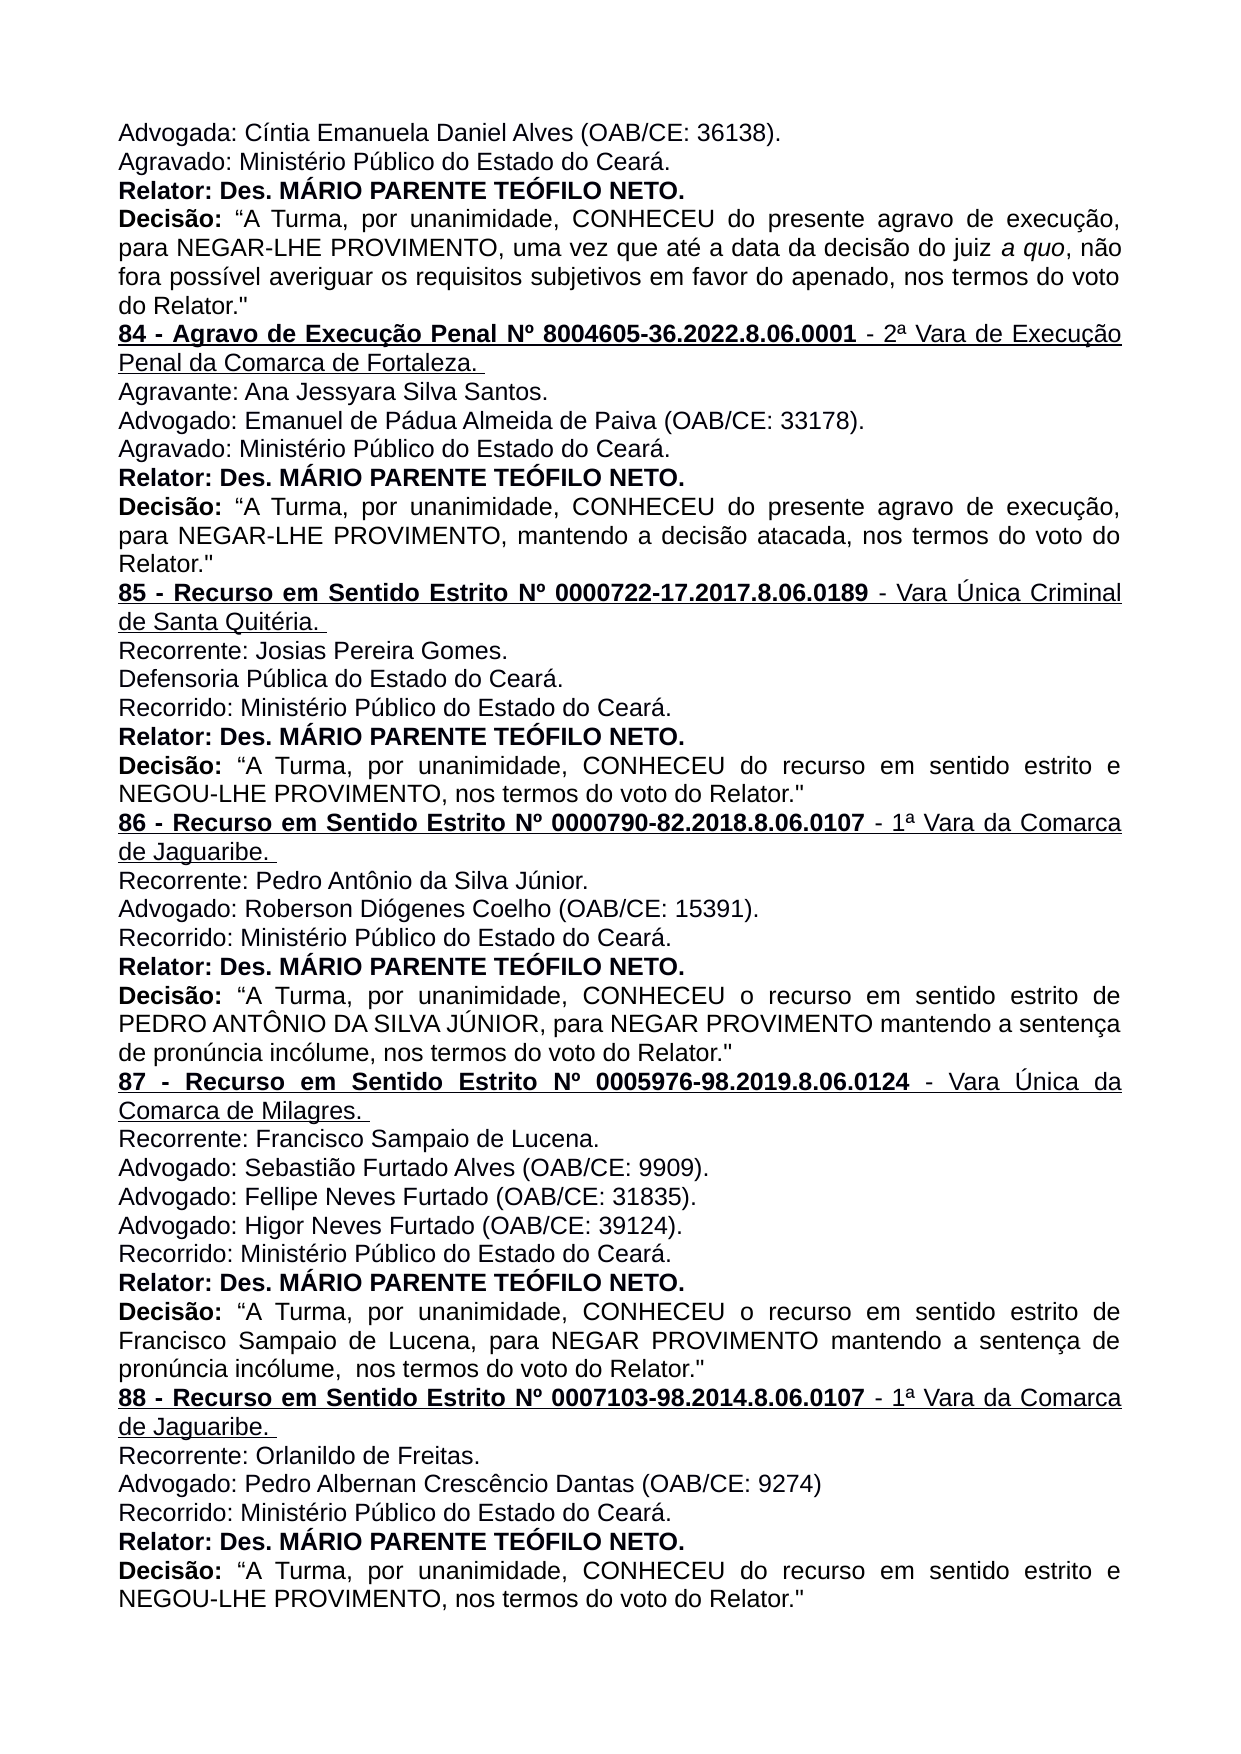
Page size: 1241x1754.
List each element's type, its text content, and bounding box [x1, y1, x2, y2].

text Advogada: Cíntia Emanuela Daniel Alves (OAB/CE: 36138). [118, 118, 1122, 147]
text Defensoria Pública do Estado do Ceará. [118, 664, 1122, 693]
text 86 - Recurso em Sentido Estrito Nº 0000790-82.2018.8.06.0107 - 1ª Vara da Comarca [118, 808, 1122, 833]
text Recorrente: Josias Pereira Gomes. [118, 636, 1122, 664]
text Decisão: “A Turma, por unanimidade, CONHECEU do presente agravo de execução, para NEGAR-LHE PROVIMENTO, mantendo a decisão atacada, nos termos do voto do Relator." [118, 492, 1122, 578]
text de Santa Quitéria. [118, 604, 1122, 636]
text Decisão: “A Turma, por unanimidade, CONHECEU o recurso em sentido estrito de PEDRO ANTÔNIO DA SILVA JÚNIOR, para NEGAR PROVIMENTO mantendo a sentença de pronúncia incólume, nos termos do voto do Relator." [118, 981, 1122, 1067]
text Agravado: Ministério Público do Estado do Ceará. [118, 434, 1122, 463]
text Advogado: Sebastião Furtado Alves (OAB/CE: 9909). [118, 1153, 1122, 1182]
text Recorrente: Pedro Antônio da Silva Júnior. [118, 866, 1122, 894]
text 87 - Recurso em Sentido Estrito Nº 0005976-98.2019.8.06.0124 - Vara Única da [118, 1067, 1122, 1092]
text Agravante: Ana Jessyara Silva Santos. [118, 377, 1122, 406]
text Relator: Des. MÁRIO PARENTE TEÓFILO NETO. [118, 463, 1122, 492]
text Advogado: Roberson Diógenes Coelho (OAB/CE: 15391). [118, 894, 1122, 923]
text 88 - Recurso em Sentido Estrito Nº 0007103-98.2014.8.06.0107 - 1ª Vara da Comarca [118, 1383, 1122, 1408]
text Recorrido: Ministério Público do Estado do Ceará. [118, 1498, 1122, 1527]
text Decisão: “A Turma, por unanimidade, CONHECEU o recurso em sentido estrito de Francisco Sampaio de Lucena, para NEGAR PROVIMENTO mantendo a sentença de pronúncia incólume, nos termos do voto do Relator." [118, 1297, 1122, 1383]
text Decisão: “A Turma, por unanimidade, CONHECEU do presente agravo de execução, para NEGAR-LHE PROVIMENTO, uma vez que até a data da decisão do juiz a quo, não fora possível averiguar os requisitos subjetivos em favor do apenado, nos termos do voto do Relator." [118, 204, 1122, 319]
text Recorrido: Ministério Público do Estado do Ceará. [118, 923, 1122, 952]
text Decisão: “A Turma, por unanimidade, CONHECEU do recurso em sentido estrito e NEGOU-LHE PROVIMENTO, nos termos do voto do Relator." [118, 1556, 1122, 1613]
text Recorrente: Francisco Sampaio de Lucena. [118, 1124, 1122, 1153]
text 84 - Agravo de Execução Penal Nº 8004605-36.2022.8.06.0001 - 2ª Vara de Execução [118, 319, 1122, 344]
text Recorrido: Ministério Público do Estado do Ceará. [118, 693, 1122, 722]
text Advogado: Pedro Albernan Crescêncio Dantas (OAB/CE: 9274) [118, 1469, 1122, 1498]
text Relator: Des. MÁRIO PARENTE TEÓFILO NETO. [118, 722, 1122, 751]
text de Jaguaribe. [118, 834, 1122, 866]
text Relator: Des. MÁRIO PARENTE TEÓFILO NETO. [118, 952, 1122, 981]
text Advogado: Fellipe Neves Furtado (OAB/CE: 31835). [118, 1182, 1122, 1211]
text 85 - Recurso em Sentido Estrito Nº 0000722-17.2017.8.06.0189 - Vara Única Criminal [118, 578, 1122, 603]
text Advogado: Higor Neves Furtado (OAB/CE: 39124). [118, 1211, 1122, 1239]
text Advogado: Emanuel de Pádua Almeida de Paiva (OAB/CE: 33178). [118, 406, 1122, 434]
text Decisão: “A Turma, por unanimidade, CONHECEU do recurso em sentido estrito e NEGOU-LHE PROVIMENTO, nos termos do voto do Relator." [118, 751, 1122, 808]
text Relator: Des. MÁRIO PARENTE TEÓFILO NETO. [118, 176, 1122, 204]
text de Jaguaribe. [118, 1409, 1122, 1441]
text Comarca de Milagres. [118, 1093, 1122, 1124]
text Penal da Comarca de Fortaleza. [118, 346, 1122, 377]
text Relator: Des. MÁRIO PARENTE TEÓFILO NETO. [118, 1268, 1122, 1297]
text Agravado: Ministério Público do Estado do Ceará. [118, 147, 1122, 176]
text Recorrido: Ministério Público do Estado do Ceará. [118, 1239, 1122, 1268]
text Recorrente: Orlanildo de Freitas. [118, 1441, 1122, 1469]
text Relator: Des. MÁRIO PARENTE TEÓFILO NETO. [118, 1527, 1122, 1556]
